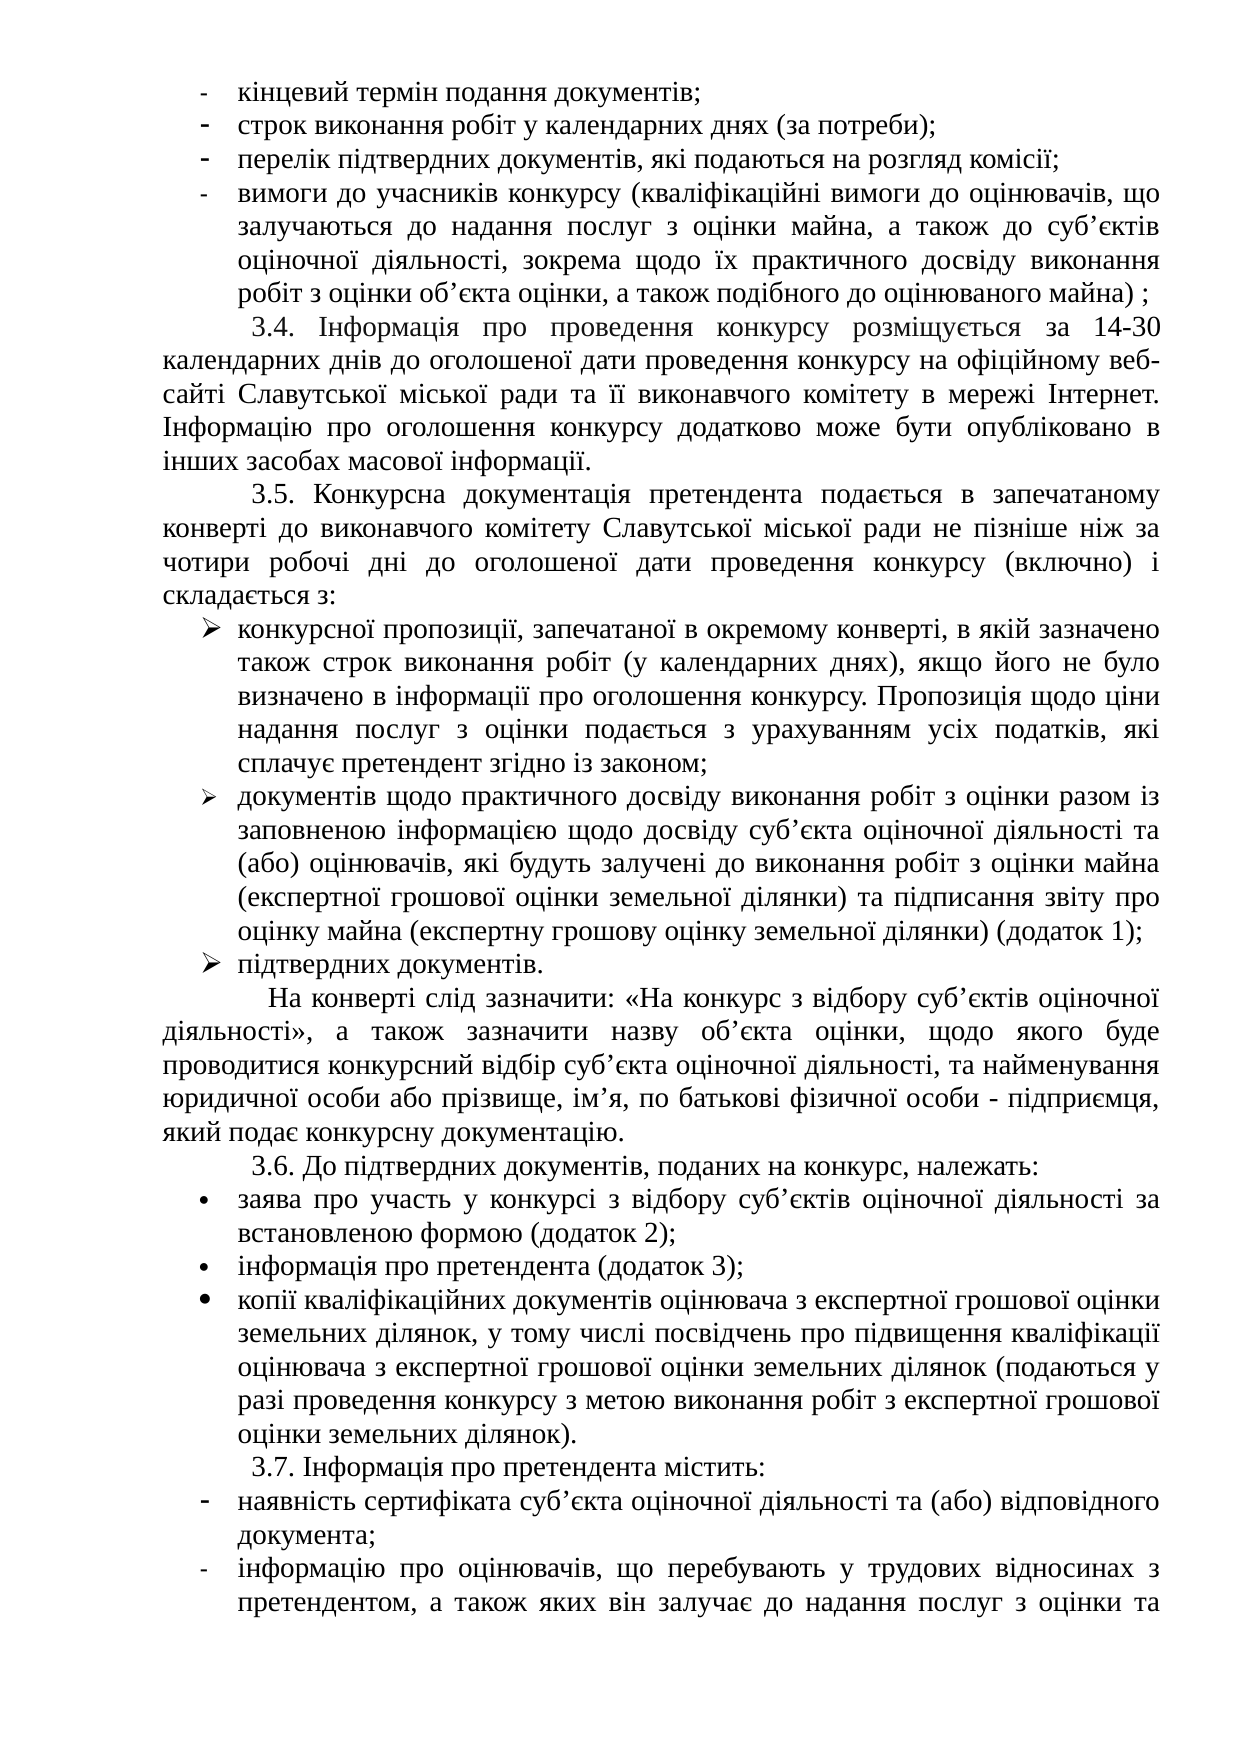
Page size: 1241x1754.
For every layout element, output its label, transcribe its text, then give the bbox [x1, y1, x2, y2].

text 3.5. Конкурсна документація претендента подається в запечатаному конверті до виконавчого комітету Славутської міської ради не пізніше ніж за чотири робочі дні до оголошеної дати проведення конкурсу (включно) і складається з: [162, 477, 1161, 611]
text 3.4. Інформація про проведення конкурсу розміщується за 14-30 календарних днів до оголошеної дати проведення конкурсу на офіційному веб-сайті Славутської міської ради та її виконавчого комітету в мережі Інтернет. Інформацію про оголошення конкурсу додатково може бути опубліковано в інших засобах масової інформації. [162, 309, 1161, 477]
text На конверті слід зазначити: «На конкурс з відбору суб’єктів оціночної діяльності», а також зазначити назву об’єкта оцінки, щодо якого буде проводитися конкурсний відбір суб’єкта оціночної діяльності, та найменування юридичної особи або прізвище, ім’я, по батькові фізичної особи - підприємця, який подає конкурсну документацію. [162, 980, 1161, 1148]
list документів щодо практичного досвіду виконання робіт з оцінки разом із заповненою інформацією щодо досвіду суб’єкта оціночної діяльності та (або) оцінювачів, які будуть залучені до виконання робіт з оцінки майна (експертної грошової оцінки земельної ділянки) та підписання звіту про оцінку майна (експертну грошову оцінку земельної ділянки) (додаток 1); [200, 778, 1161, 946]
list кінцевий термін подання документів; [200, 74, 1161, 107]
list наявність сертифіката суб’єкта оціночної діяльності та (або) відповідного документа; [200, 1483, 1161, 1550]
text 3.6. До підтвердних документів, поданих на конкурс, належать: [162, 1148, 1161, 1181]
list інформацію про оцінювачів, що перебувають у трудових відносинах з претендентом, а також яких він залучає до надання послуг з оцінки та [200, 1550, 1161, 1617]
list підтвердних документів. [200, 946, 1161, 980]
list вимоги до учасників конкурсу (кваліфікаційні вимоги до оцінювачів, що залучаються до надання послуг з оцінки майна, а також до суб’єктів оціночної діяльності, зокрема щодо їх практичного досвіду виконання робіт з оцінки об’єкта оцінки, а також подібного до оцінюваного майна) ; [200, 175, 1161, 309]
list заява про участь у конкурсі з відбору суб’єктів оціночної діяльності за встановленою формою (додаток 2); [200, 1181, 1161, 1248]
list копії кваліфікаційних документів оцінювача з експертної грошової оцінки земельних ділянок, у тому числі посвідчень про підвищення кваліфікації оцінювача з експертної грошової оцінки земельних ділянок (подаються у разі проведення конкурсу з метою виконання робіт з експертної грошової оцінки земельних ділянок). [200, 1282, 1161, 1449]
list перелік підтвердних документів, які подаються на розгляд комісії; [200, 141, 1161, 175]
list строк виконання робіт у календарних днях (за потреби); [200, 107, 1161, 141]
list конкурсної пропозиції, запечатаної в окремому конверті, в якій зазначено також строк виконання робіт (у календарних днях), якщо його не було визначено в інформації про оголошення конкурсу. Пропозиція щодо ціни надання послуг з оцінки подається з урахуванням усіх податків, які сплачує претендент згідно із законом; [200, 611, 1161, 778]
list інформація про претендента (додаток 3); [200, 1248, 1161, 1282]
text 3.7. Інформація про претендента містить: [162, 1449, 1161, 1483]
